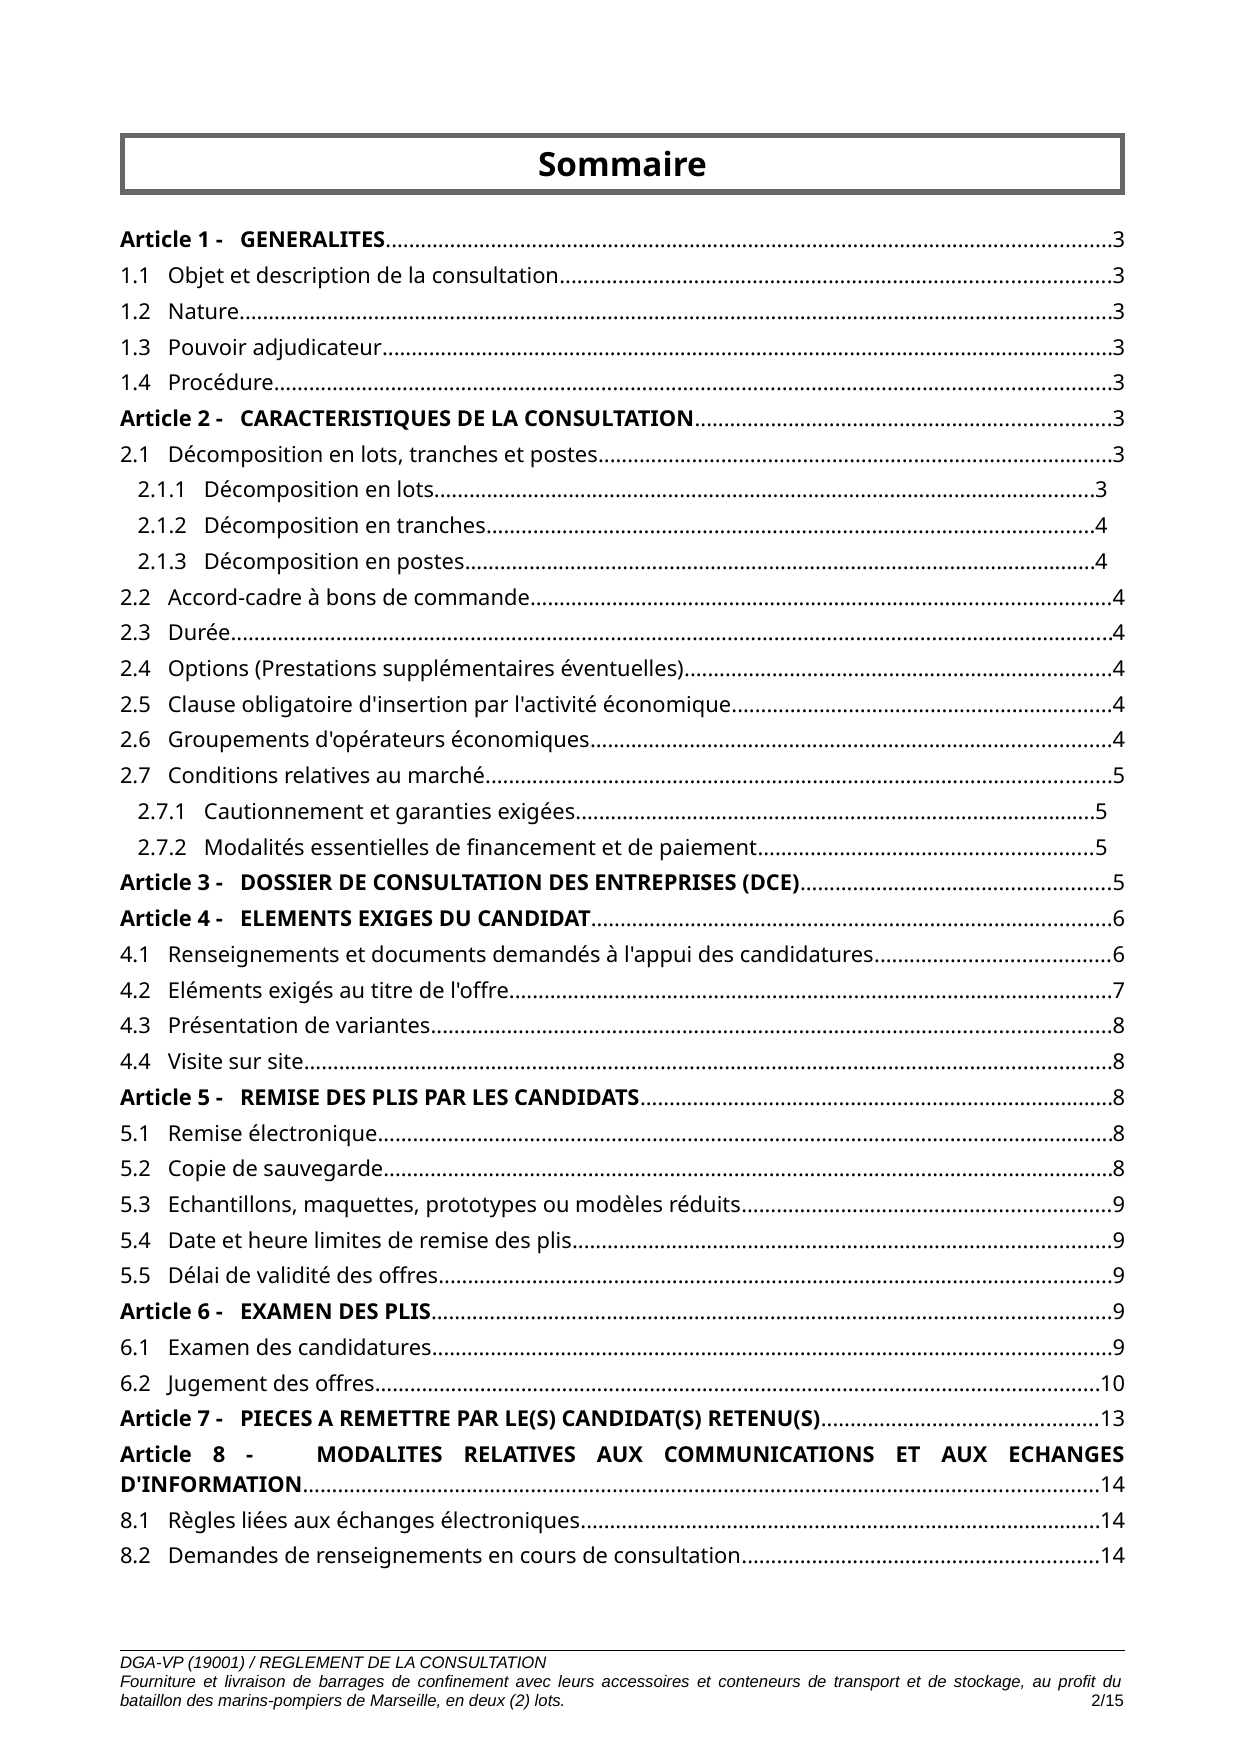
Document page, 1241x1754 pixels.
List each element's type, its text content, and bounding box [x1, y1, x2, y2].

text 1.2 Nature 3 [120, 296, 1125, 326]
text Article 2 - CARACTERISTIQUES DE LA CONSULTATION 3 [120, 403, 1125, 433]
text 6.1 Examen des candidatures 9 [120, 1332, 1125, 1362]
text Article 7 - PIECES A REMETTRE PAR LE(S) CANDIDAT(S) RETENU(S) 13 [120, 1403, 1125, 1433]
text 2.7.1 Cautionnement et garanties exigées 5 [137, 796, 1125, 826]
text 2.1 Décomposition en lots, tranches et postes 3 [120, 439, 1125, 468]
text Article 1 - GENERALITES 3 [120, 224, 1125, 254]
text 4.2 Eléments exigés au titre de l'offre 7 [120, 974, 1125, 1004]
text 2.2 Accord-cadre à bons de commande 4 [120, 582, 1125, 611]
text 2.1.3 Décomposition en postes 4 [137, 546, 1125, 576]
text 5.2 Copie de sauvegarde 8 [120, 1153, 1125, 1183]
text 2.7 Conditions relatives au marché 5 [120, 760, 1125, 790]
text Article 5 - REMISE DES PLIS PAR LES CANDIDATS 8 [120, 1082, 1125, 1112]
text 1.4 Procédure 3 [120, 367, 1125, 397]
text 1.1 Objet et description de la consultation 3 [120, 260, 1125, 290]
text 2.7.2 Modalités essentielles de financement et de paiement 5 [137, 832, 1125, 861]
text 6.2 Jugement des offres 10 [120, 1368, 1125, 1397]
text 4.4 Visite sur site 8 [120, 1046, 1125, 1076]
subtitle Sommaire [125, 138, 1120, 189]
text 5.5 Délai de validité des offres 9 [120, 1260, 1125, 1290]
text 2.1.1 Décomposition en lots 3 [137, 474, 1125, 504]
text 2.4 Options (Prestations supplémentaires éventuelles) 4 [120, 653, 1125, 683]
text 1.3 Pouvoir adjudicateur 3 [120, 331, 1125, 361]
text 5.4 Date et heure limites de remise des plis 9 [120, 1225, 1125, 1254]
text Article 8 - MODALITES RELATIVES AUX COMMUNICATIONS ET AUX ECHANGES D'INFORMATION 14 [120, 1439, 1125, 1499]
text 5.1 Remise électronique 8 [120, 1117, 1125, 1147]
text Article 3 - DOSSIER DE CONSULTATION DES ENTREPRISES (DCE) 5 [120, 867, 1125, 897]
text 4.1 Renseignements et documents demandés à l'appui des candidatures 6 [120, 939, 1125, 969]
text 4.3 Présentation de variantes 8 [120, 1010, 1125, 1040]
text 2.1.2 Décomposition en tranches 4 [137, 510, 1125, 540]
text Article 6 - EXAMEN DES PLIS 9 [120, 1296, 1125, 1326]
text Article 4 - ELEMENTS EXIGES DU CANDIDAT 6 [120, 903, 1125, 933]
text 5.3 Echantillons, maquettes, prototypes ou modèles réduits 9 [120, 1189, 1125, 1219]
text 8.2 Demandes de renseignements en cours de consultation 14 [120, 1540, 1125, 1570]
text 2.6 Groupements d'opérateurs économiques 4 [120, 724, 1125, 754]
text 2.5 Clause obligatoire d'insertion par l'activité économique 4 [120, 689, 1125, 718]
text 2.3 Durée 4 [120, 617, 1125, 647]
text 8.1 Règles liées aux échanges électroniques 14 [120, 1504, 1125, 1534]
